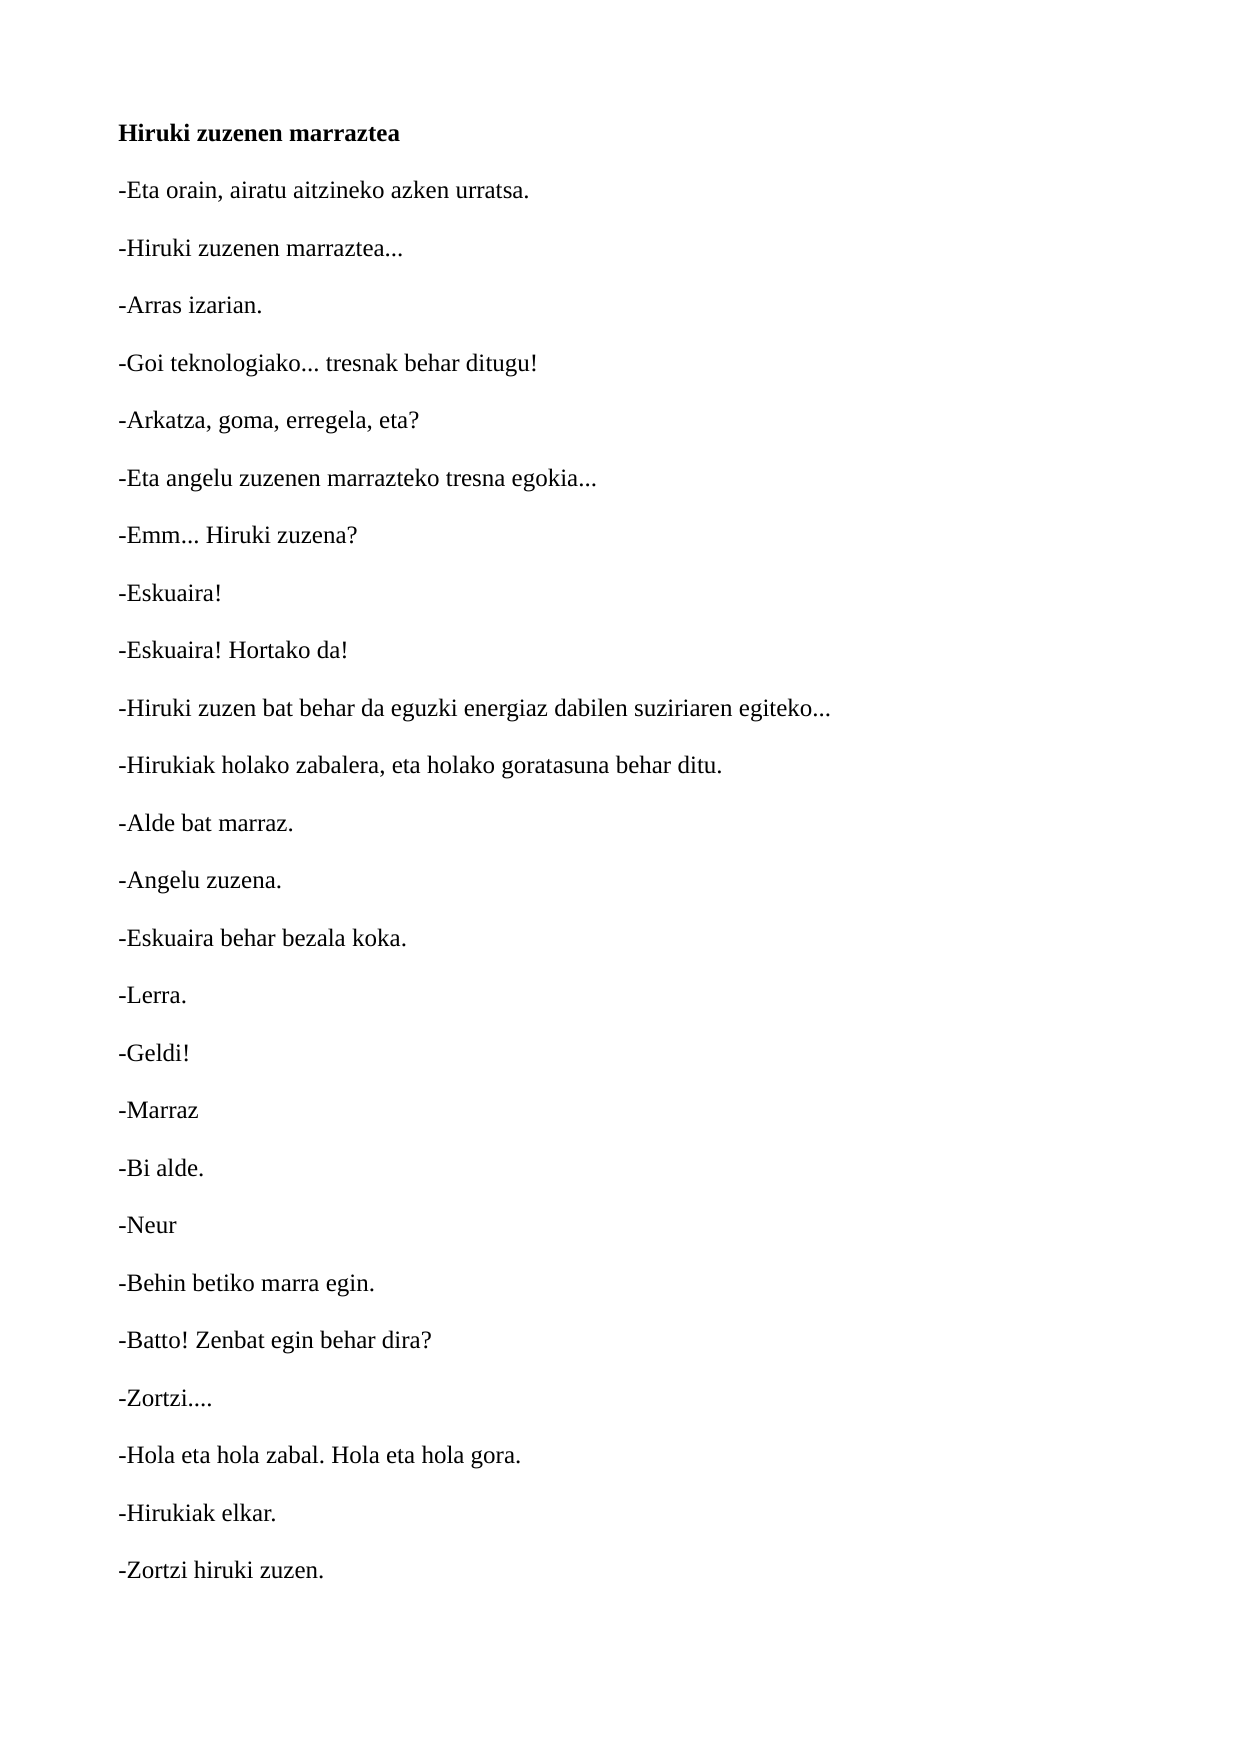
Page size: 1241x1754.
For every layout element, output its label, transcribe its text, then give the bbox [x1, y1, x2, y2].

text -Eskuaira! [118, 578, 1122, 607]
text -Neur [118, 1211, 1122, 1239]
text -Lerra. [118, 981, 1122, 1009]
text -Eskuaira! Hortako da! [118, 636, 1122, 664]
text -Hirukiak holako zabalera, eta holako goratasuna behar ditu. [118, 751, 1122, 779]
text -Eta orain, airatu aitzineko azken urratsa. [118, 176, 1122, 204]
text -Zortzi hiruki zuzen. [118, 1556, 1122, 1584]
text -Bi alde. [118, 1153, 1122, 1182]
text -Geldi! [118, 1038, 1122, 1067]
text -Alde bat marraz. [118, 808, 1122, 837]
text -Hiruki zuzen bat behar da eguzki energiaz dabilen suziriaren egiteko... [118, 693, 1122, 722]
text -Eskuaira behar bezala koka. [118, 923, 1122, 952]
text -Hirukiak elkar. [118, 1498, 1122, 1527]
text Hiruki zuzenen marraztea [118, 118, 1122, 147]
text -Arras izarian. [118, 291, 1122, 319]
text -Arkatza, goma, erregela, eta? [118, 406, 1122, 434]
text -Marraz [118, 1096, 1122, 1124]
text -Behin betiko marra egin. [118, 1268, 1122, 1297]
text -Batto! Zenbat egin behar dira? [118, 1326, 1122, 1354]
text -Zortzi.... [118, 1383, 1122, 1412]
text -Hiruki zuzenen marraztea... [118, 233, 1122, 262]
text -Emm... Hiruki zuzena? [118, 521, 1122, 549]
text -Angelu zuzena. [118, 866, 1122, 894]
text -Goi teknologiako... tresnak behar ditugu! [118, 348, 1122, 377]
text -Hola eta hola zabal. Hola eta hola gora. [118, 1441, 1122, 1469]
text -Eta angelu zuzenen marrazteko tresna egokia... [118, 463, 1122, 492]
